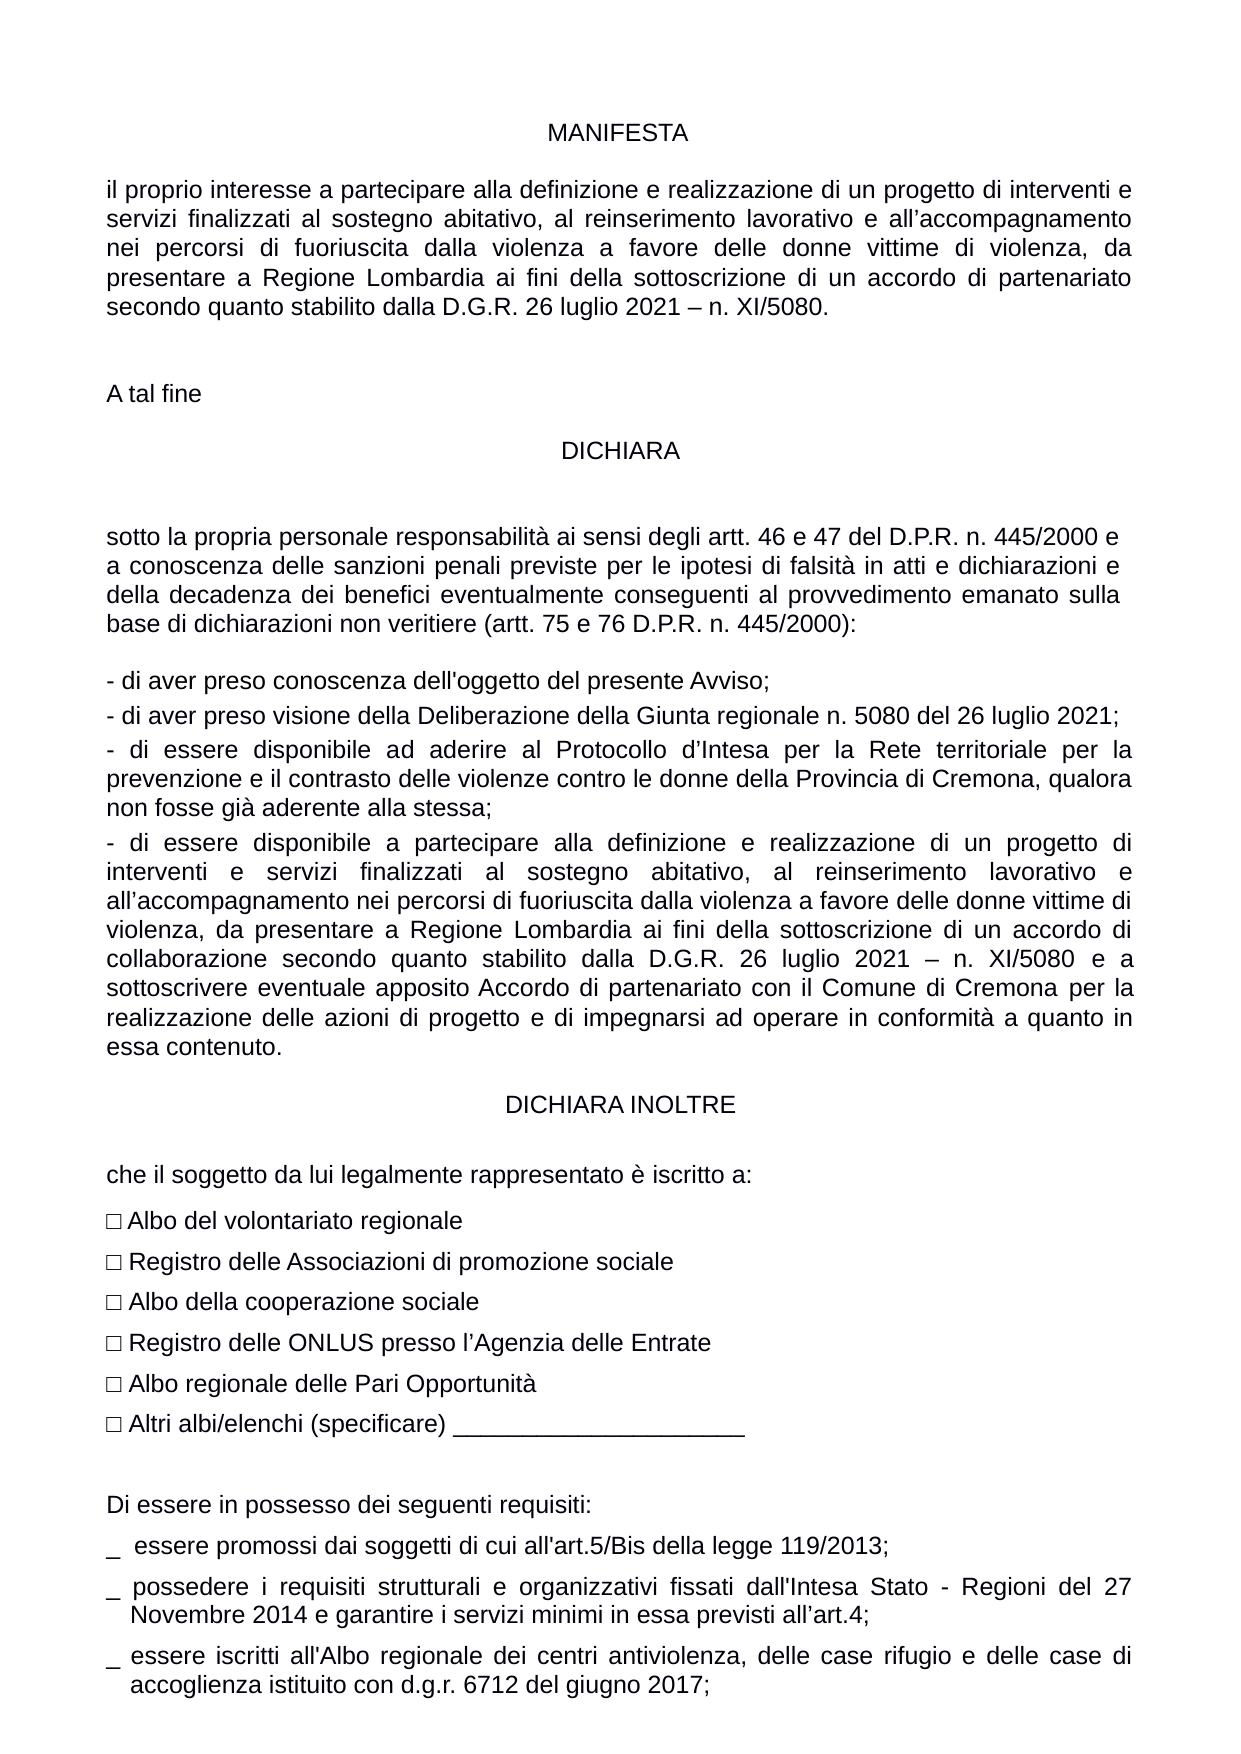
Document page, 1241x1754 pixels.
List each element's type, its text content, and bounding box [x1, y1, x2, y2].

text - di aver preso conoscenza dell'oggetto del presente Avviso; [106, 666, 1134, 695]
text □ Albo regionale delle Pari Opportunità [106, 1368, 1134, 1397]
text il proprio interesse a partecipare alla definizione e realizzazione di un progetto di interventi e servizi finalizzati al sostegno abitativo, al reinserimento lavorativo e all’accompagnamento nei percorsi di fuoriuscita dalla violenza a favore delle donne vittime di violenza, da presentare a Regione Lombardia ai fini della sottoscrizione di un accordo di partenariato secondo quanto stabilito dalla D.G.R. 26 luglio 2021 – n. XI/5080. [106, 175, 1134, 321]
text _ possedere i requisiti strutturali e organizzativi fissati dall'Intesa Stato - Regioni del 27 Novembre 2014 e garantire i servizi minimi in essa previsti all’art.4; [106, 1572, 1134, 1629]
text □ Altri albi/elenchi (specificare) _____________________ [106, 1409, 1134, 1438]
text □ Albo del volontariato regionale [106, 1206, 1134, 1235]
text - di aver preso visione della Deliberazione della Giunta regionale n. 5080 del 26 luglio 2021; [106, 701, 1134, 729]
text DICHIARA INOLTRE [118, 1090, 1123, 1118]
text _ essere promossi dai soggetti di cui all'art.5/Bis della legge 119/2013; [106, 1531, 1134, 1560]
text Di essere in possesso dei seguenti requisiti: [106, 1490, 1134, 1519]
text _ essere iscritti all'Albo regionale dei centri antiviolenza, delle case rifugio e delle case di accoglienza istituito con d.g.r. 6712 del giugno 2017; [106, 1641, 1134, 1698]
text sotto la propria personale responsabilità ai sensi degli artt. 46 e 47 del D.P.R. n. 445/2000 e a conoscenza delle sanzioni penali previste per le ipotesi di falsità in atti e dichiarazioni e della decadenza dei benefici eventualmente conseguenti al provvedimento emanato sulla base di dichiarazioni non veritiere (artt. 75 e 76 D.P.R. n. 445/2000): [106, 522, 1122, 637]
text □ Registro delle Associazioni di promozione sociale [106, 1247, 1134, 1275]
text - di essere disponibile ad aderire al Protocollo d’Intesa per la Rete territoriale per la prevenzione e il contrasto delle violenze contro le donne della Provincia di Cremona, qualora non fosse già aderente alla stessa; [106, 735, 1134, 822]
text □ Registro delle ONLUS presso l’Agenzia delle Entrate [106, 1328, 1134, 1357]
text DICHIARA [118, 436, 1123, 465]
text - di essere disponibile a partecipare alla definizione e realizzazione di un progetto di interventi e servizi finalizzati al sostegno abitativo, al reinserimento lavorativo e all’accompagnamento nei percorsi di fuoriuscita dalla violenza a favore delle donne vittime di violenza, da presentare a Regione Lombardia ai fini della sottoscrizione di un accordo di collaborazione secondo quanto stabilito dalla D.G.R. 26 luglio 2021 – n. XI/5080 e a sottoscrivere eventuale apposito Accordo di partenariato con il Comune di Cremona per la realizzazione delle azioni di progetto e di impegnarsi ad operare in conformità a quanto in essa contenuto. [106, 828, 1134, 1061]
text che il soggetto da lui legalmente rappresentato è iscritto a: [106, 1159, 1134, 1188]
text MANIFESTA [286, 118, 949, 146]
text □ Albo della cooperazione sociale [106, 1287, 1134, 1316]
text A tal fine [106, 378, 1122, 407]
